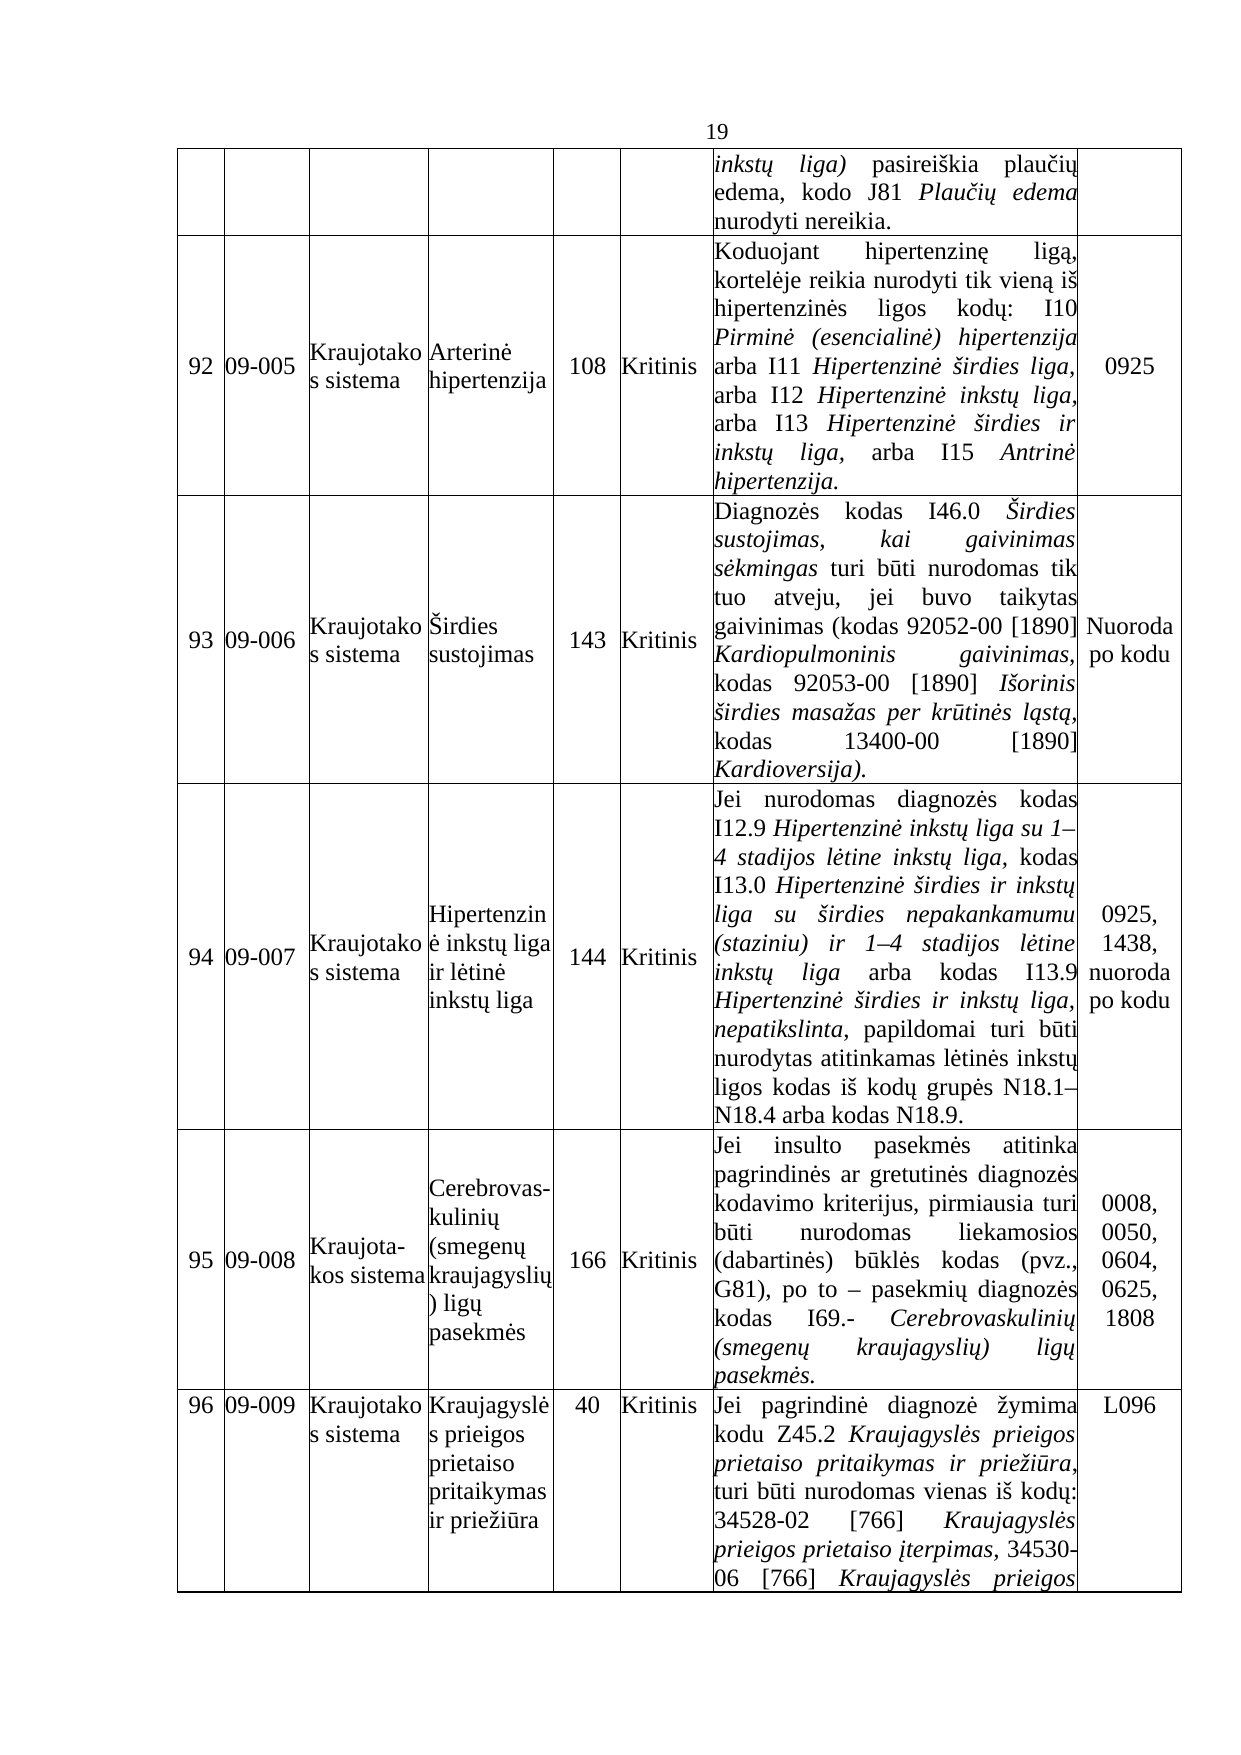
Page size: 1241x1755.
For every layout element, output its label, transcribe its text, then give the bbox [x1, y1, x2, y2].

table_cell 92 [178, 236, 224, 495]
table_cell Nuoroda po kodu [1078, 496, 1181, 783]
table_cell [310, 149, 428, 235]
table_cell 09-006 [225, 496, 309, 783]
table_cell 0925 [1078, 236, 1181, 495]
table_cell Kraujotakos sistema [310, 784, 428, 1129]
table_cell 144 [554, 784, 620, 1129]
table_cell Cerebrovas-kulinių (smegenų kraujagyslių) ligų pasekmės [429, 1130, 553, 1389]
table_cell Kraujagyslės prieigos prietaiso pritaikymas ir priežiūra [429, 1390, 553, 1591]
table_cell Širdies sustojimas [429, 496, 553, 783]
table_cell L096 [1078, 1390, 1181, 1591]
table_cell [621, 149, 713, 235]
table_cell Jei pagrindinė diagnozė žymima kodu Z45.2 Kraujagyslės prieigos prietaiso pritaikymas ir priežiūra, turi būti nurodomas vienas iš kodų: 34528-02 [766] Kraujagyslės prieigos prietaiso įterpimas, 34530-06 [766] Kraujagyslės prieigos [714, 1390, 1077, 1591]
table_cell Hipertenzinė inkstų liga ir lėtinė inkstų liga [429, 784, 553, 1129]
table_cell Kritinis [621, 496, 713, 783]
table_cell [178, 149, 224, 235]
table_cell Arterinė hipertenzija [429, 236, 553, 495]
table_cell 0008, 0050, 0604, 0625, 1808 [1078, 1130, 1181, 1389]
table_cell [1078, 149, 1181, 235]
table_cell Koduojant hipertenzinę ligą, kortelėje reikia nurodyti tik vieną iš hipertenzinės ligos kodų: I10 Pirminė (esencialinė) hipertenzija arba I11 Hipertenzinė širdies liga, arba I12 Hipertenzinė inkstų liga, arba I13 Hipertenzinė širdies ir inkstų liga, arba I15 Antrinė hipertenzija. [714, 236, 1077, 495]
table_cell Kritinis [621, 1130, 713, 1389]
table_cell 09-008 [225, 1130, 309, 1389]
table_cell 108 [554, 236, 620, 495]
table_cell Jei nurodomas diagnozės kodas I12.9 Hipertenzinė inkstų liga su 1–4 stadijos lėtine inkstų liga, kodas I13.0 Hipertenzinė širdies ir inkstų liga su širdies nepakankamumu (staziniu) ir 1–4 stadijos lėtine inkstų liga arba kodas I13.9 Hipertenzinė širdies ir inkstų liga, nepatikslinta, papildomai turi būti nurodytas atitinkamas lėtinės inkstų ligos kodas iš kodų grupės N18.1–N18.4 arba kodas N18.9. [714, 784, 1077, 1129]
table_cell 40 [554, 1390, 620, 1591]
table_cell Jei insulto pasekmės atitinka pagrindinės ar gretutinės diagnozės kodavimo kriterijus, pirmiausia turi būti nurodomas liekamosios (dabartinės) būklės kodas (pvz., G81), po to – pasekmių diagnozės kodas I69.- Cerebrovaskulinių (smegenų kraujagyslių) ligų pasekmės. [714, 1130, 1077, 1389]
table_cell Kraujotakos sistema [310, 1390, 428, 1591]
table_cell 94 [178, 784, 224, 1129]
table_cell 0925, 1438, nuoroda po kodu [1078, 784, 1181, 1129]
table_cell 09-007 [225, 784, 309, 1129]
table_cell 95 [178, 1130, 224, 1389]
table_cell 93 [178, 496, 224, 783]
table_cell Kraujota- kos sistema [310, 1130, 428, 1389]
table_cell Diagnozės kodas I46.0 Širdies sustojimas, kai gaivinimas sėkmingas turi būti nurodomas tik tuo atveju, jei buvo taikytas gaivinimas (kodas 92052-00 [1890] Kardiopulmoninis gaivinimas, kodas 92053-00 [1890] Išorinis širdies masažas per krūtinės ląstą, kodas 13400-00 [1890] Kardioversija). [714, 496, 1077, 783]
table_cell Kritinis [621, 236, 713, 495]
table_cell [225, 149, 309, 235]
table_cell 09-009 [225, 1390, 309, 1591]
table_cell 143 [554, 496, 620, 783]
table_cell [554, 149, 620, 235]
table_cell inkstų liga) pasireiškia plaučių edema, kodo J81 Plaučių edema nurodyti nereikia. [714, 149, 1077, 235]
table_cell 09-005 [225, 236, 309, 495]
table_cell Kritinis [621, 784, 713, 1129]
table_cell 96 [178, 1390, 224, 1591]
table_cell [429, 149, 553, 235]
table_cell Kraujotakos sistema [310, 236, 428, 495]
table_cell Kraujotakos sistema [310, 496, 428, 783]
table_cell 166 [554, 1130, 620, 1389]
table_cell Kritinis [621, 1390, 713, 1591]
